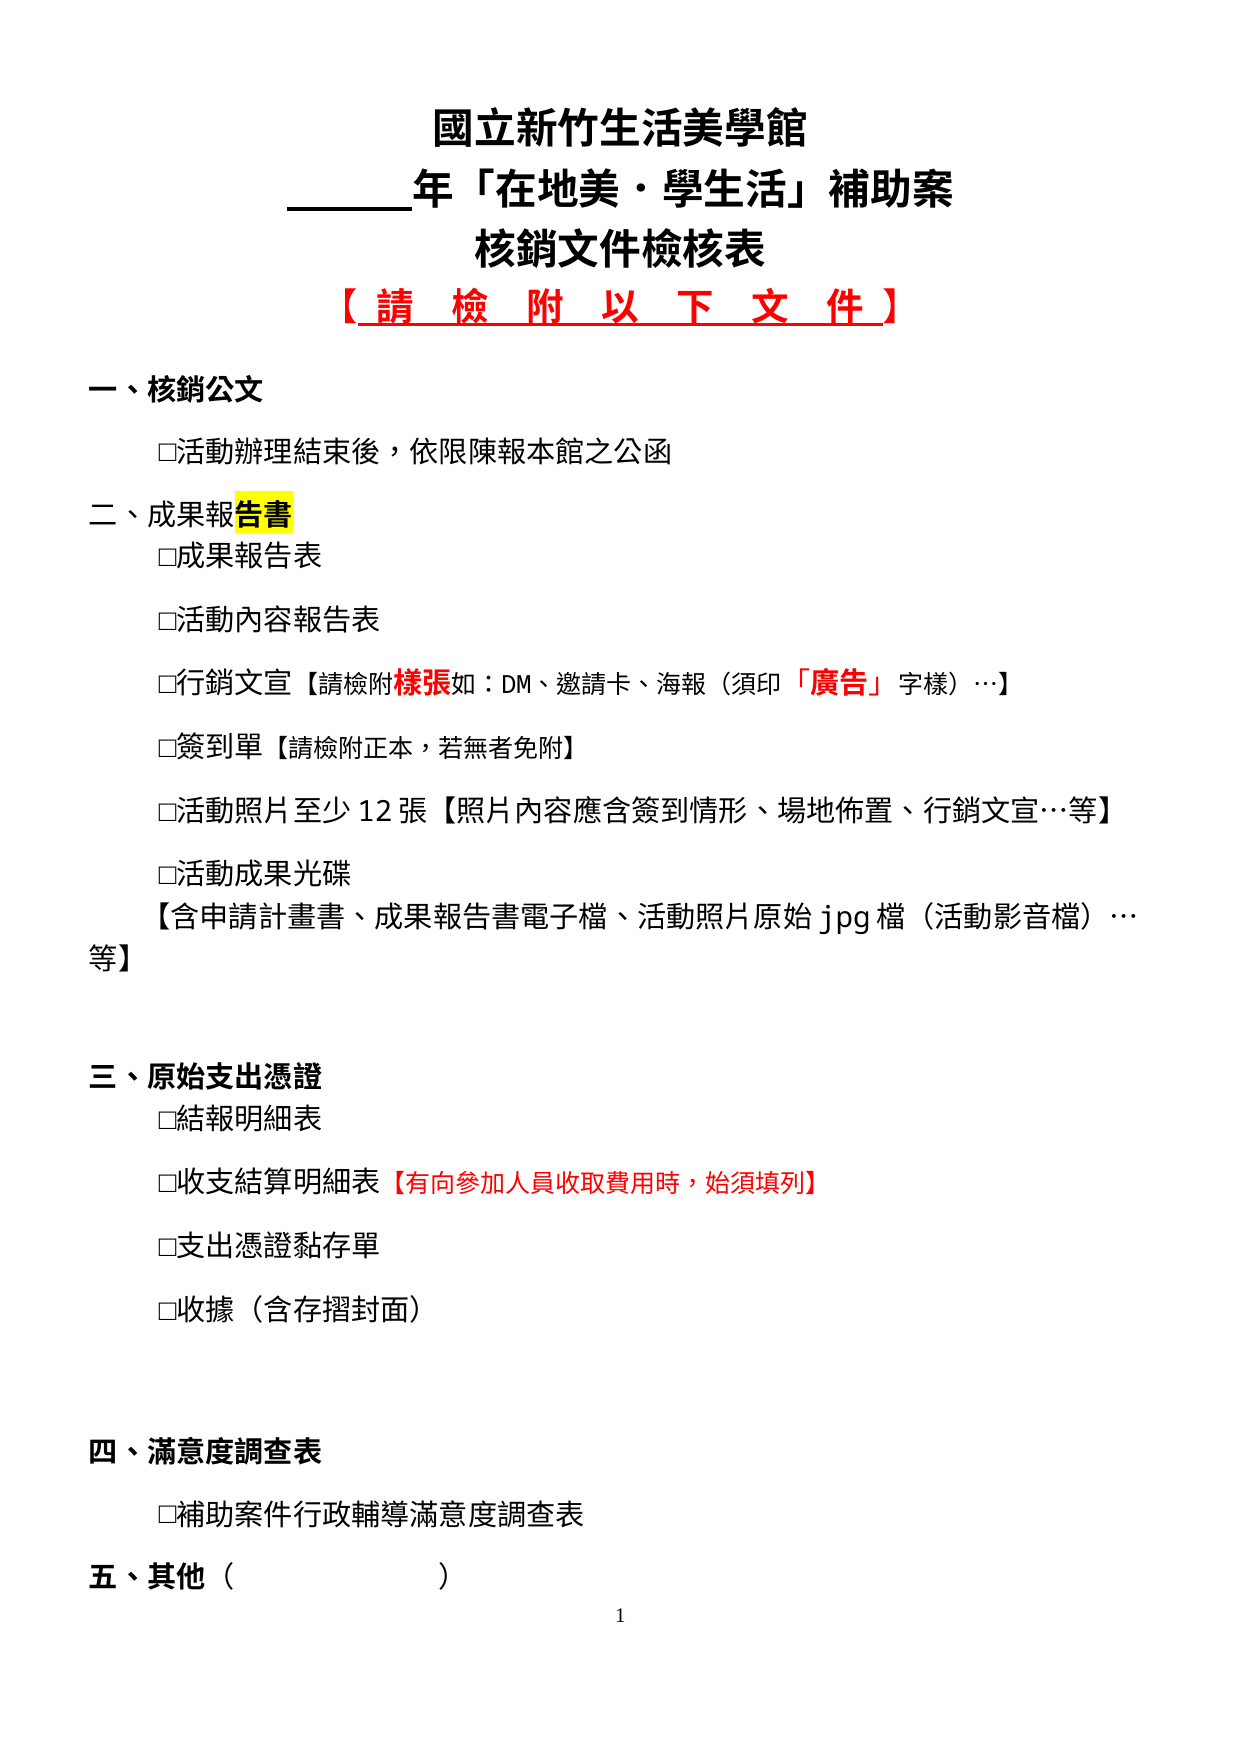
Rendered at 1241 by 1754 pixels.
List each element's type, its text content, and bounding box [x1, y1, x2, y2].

text 五、其他（ ） [89, 1533, 1152, 1596]
text □支出憑證黏存單 [89, 1223, 1152, 1265]
text 三、原始支出憑證 [89, 1033, 1152, 1096]
text 一、核銷公文 [89, 346, 1152, 408]
text □收支結算明細表【有向參加人員收取費用時，始須填列】 [89, 1159, 1152, 1201]
text 四、滿意度調查表 [89, 1408, 1152, 1471]
text □行銷文宣【請檢附樣張如：DM、邀請卡、海報（須印「廣告」字樣）…】 [89, 660, 1152, 702]
text □活動成果光碟 [89, 851, 1152, 893]
text □簽到單【請檢附正本，若無者免附】 [89, 724, 1152, 766]
text 國立新竹生活美學館 [89, 96, 1152, 156]
text 【 請 檢 附 以 下 文 件 】 [89, 277, 1152, 331]
text □活動照片至少12張【照片內容應含簽到情形、場地佈置、行銷文宣…等】 [89, 787, 1152, 829]
text □結報明細表 [89, 1096, 1152, 1138]
text □活動內容報告表 [89, 597, 1152, 639]
text □活動辦理結束後，依限陳報本館之公函 [89, 408, 1152, 471]
text 年「在地美．學生活」補助案 [89, 156, 1152, 216]
text □收據（含存摺封面） [89, 1286, 1152, 1328]
text 【含申請計畫書、成果報告書電子檔、活動照片原始jpg檔（活動影音檔）…等】 [89, 893, 1152, 978]
text 二、成果報告書 [89, 471, 1152, 533]
text □成果報告表 [89, 533, 1152, 575]
text 核銷文件檢核表 [89, 216, 1152, 277]
text □補助案件行政輔導滿意度調查表 [89, 1471, 1152, 1533]
